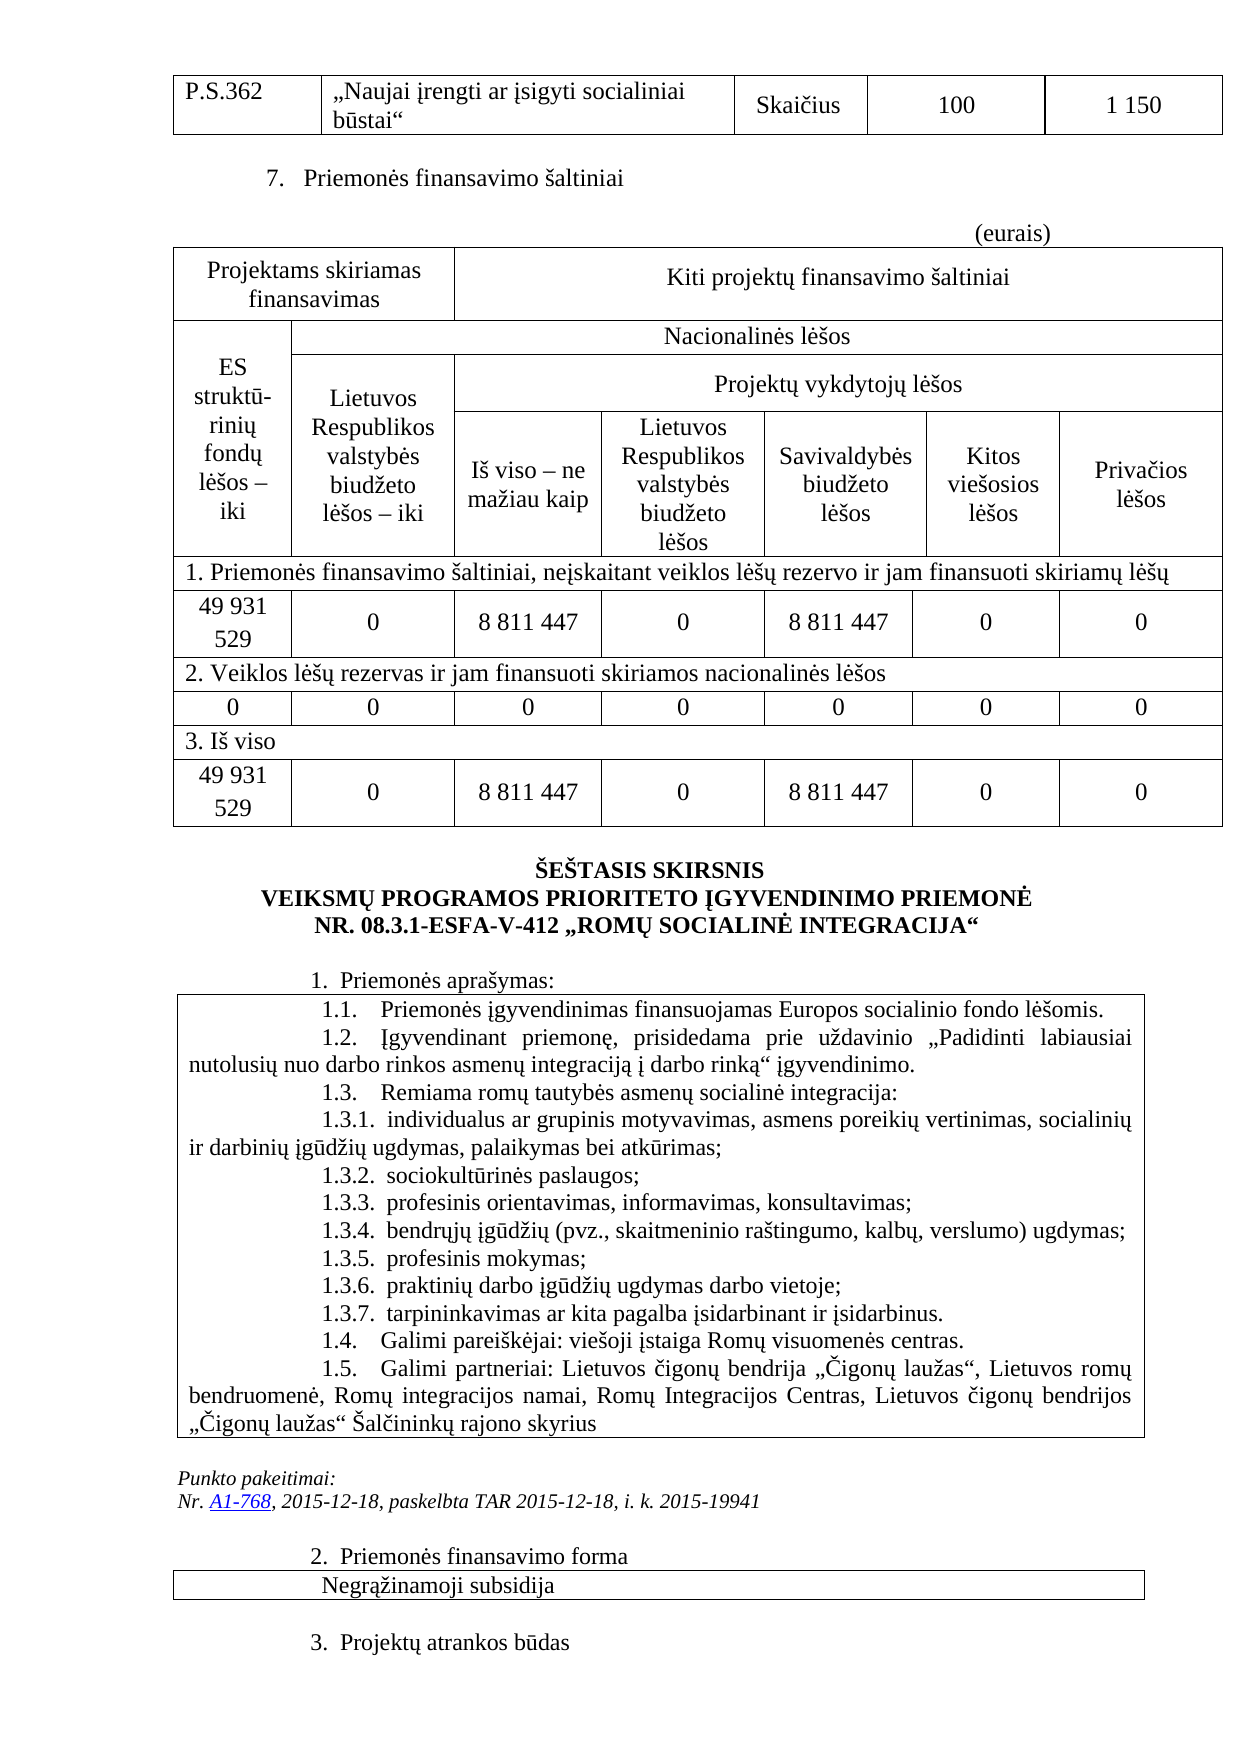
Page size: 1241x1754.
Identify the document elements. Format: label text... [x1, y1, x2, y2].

table_cell Iš viso – ne mažiau kaip [455, 412, 601, 556]
table_cell 0 [913, 692, 1059, 725]
table_cell 100 [868, 76, 1044, 133]
table_cell Privačios lėšos [1060, 412, 1222, 556]
text 1. Priemonės aprašymas: [177, 966, 1122, 994]
table_cell „Naujai įrengti ar įsigyti socialiniai būstai“ [322, 76, 734, 133]
table_cell 3. Iš viso [174, 726, 1222, 759]
table_cell 0 [602, 760, 764, 826]
table_cell 49 931 529 [174, 760, 291, 826]
table_cell 0 [455, 692, 601, 725]
table_cell 0 [602, 591, 764, 657]
table_header Kiti projektų finansavimo šaltiniai [455, 248, 1222, 320]
table_cell 1 150 [1046, 76, 1222, 133]
table_cell 0 [292, 692, 454, 725]
table_cell 0 [292, 591, 454, 657]
text Nr. A1-768, 2015-12-18, paskelbta TAR 2015-12-18, i. k. 2015-19941 [177, 1489, 1122, 1513]
text 2. Priemonės finansavimo forma [177, 1542, 1122, 1570]
table_header 1.1. Priemonės įgyvendinimas finansuojamas Europos socialinio fondo lėšomis. 1.2. Įgyvendinant priemonę, prisidedama prie uždavinio „Padidinti labiausiai nutolusių nuo darbo rinkos asmenų integraciją į darbo rinką“ įgyvendinimo. 1.3. Remiama romų tautybės asmenų socialinė integracija: 1.3.1. individualus ar grupinis motyvavimas, asmens poreikių vertinimas, socialinių ir darbinių įgūdžių ugdymas, palaikymas bei atkūrimas; 1.3.2. sociokultūrinės paslaugos; 1.3.3. profesinis orientavimas, informavimas, konsultavimas; 1.3.4. bendrųjų įgūdžių (pvz., skaitmeninio raštingumo, kalbų, verslumo) ugdymas; 1.3.5. profesinis mokymas; 1.3.6. praktinių darbo įgūdžių ugdymas darbo vietoje; 1.3.7. tarpininkavimas ar kita pagalba įsidarbinant ir įsidarbinus. 1.4. Galimi pareiškėjai: viešoji įstaiga Romų visuomenės centras. 1.5. Galimi partneriai: Lietuvos čigonų bendrija „Čigonų laužas“, Lietuvos romų bendruomenė, Romų integracijos namai, Romų Integracijos Centras, Lietuvos čigonų bendrijos „Čigonų laužas“ Šalčininkų rajono skyrius [178, 995, 1144, 1437]
table_cell Projektų vykdytojų lėšos [455, 355, 1222, 411]
table_cell 0 [913, 760, 1059, 826]
table_cell Skaičius [735, 76, 867, 133]
table_cell 0 [1060, 692, 1222, 725]
table_cell P.S.362 [174, 76, 321, 133]
text NR. 08.3.1-ESFA-V-412 „ROMŲ SOCIALINĖ INTEGRACIJA“ [177, 911, 1122, 939]
table_cell 8 811 447 [765, 591, 912, 657]
table_header Projektams skiriamas finansavimas [174, 248, 454, 320]
text 3. Projektų atrankos būdas [177, 1628, 1122, 1656]
text (eurais) [177, 218, 1078, 247]
text Punkto pakeitimai: [177, 1465, 1122, 1489]
table_cell Lietuvos Respublikos valstybės biudžeto lėšos – iki [292, 355, 454, 556]
table_cell 0 [1060, 591, 1222, 657]
table_cell 0 [913, 591, 1059, 657]
table_cell ES struktū-rinių fondų lėšos – iki [174, 321, 291, 556]
table_cell 0 [602, 692, 764, 725]
text 7. Priemonės finansavimo šaltiniai [266, 163, 1122, 192]
table_cell 0 [174, 692, 291, 725]
table_cell 8 811 447 [765, 760, 912, 826]
table_cell 0 [765, 692, 912, 725]
table_cell Kitos viešosios lėšos [927, 412, 1059, 556]
table_cell 8 811 447 [455, 760, 601, 826]
table_cell 1. Priemonės finansavimo šaltiniai, neįskaitant veiklos lėšų rezervo ir jam finansuoti skiriamų lėšų [174, 557, 1222, 590]
table_cell 8 811 447 [455, 591, 601, 657]
text VEIKSMŲ PROGRAMOS PRIORITETO ĮGYVENDINIMO PRIEMONĖ [177, 884, 1122, 911]
table_cell 0 [292, 760, 454, 826]
table_cell 2. Veiklos lėšų rezervas ir jam finansuoti skiriamos nacionalinės lėšos [174, 658, 1222, 691]
table_cell Savivaldybės biudžeto lėšos [765, 412, 926, 556]
table_cell Lietuvos Respublikos valstybės biudžeto lėšos [602, 412, 764, 556]
table_header Negrąžinamoji subsidija [174, 1571, 1144, 1598]
table_cell 0 [1060, 760, 1222, 826]
table_cell 49 931 529 [174, 591, 291, 657]
table_cell Nacionalinės lėšos [292, 321, 1222, 354]
text ŠEŠTASIS SKIRSNIS [177, 856, 1122, 884]
